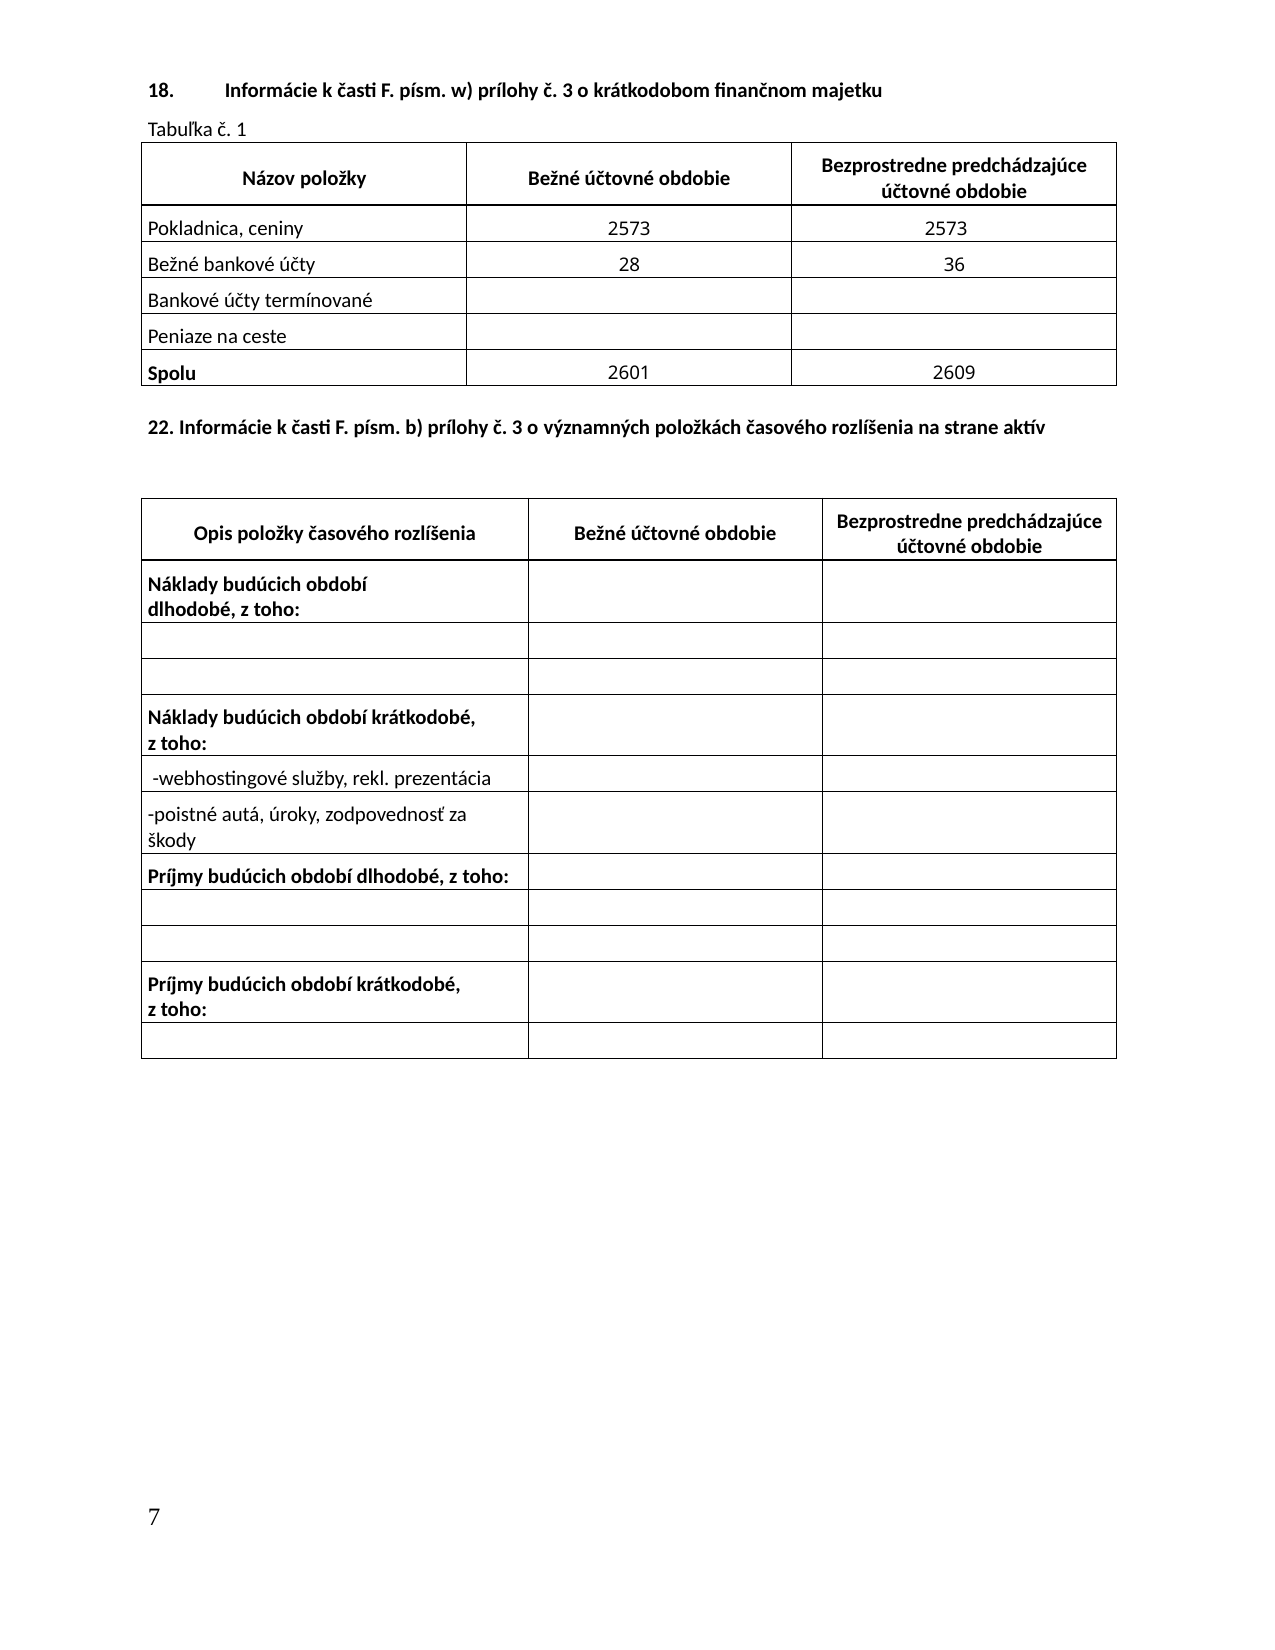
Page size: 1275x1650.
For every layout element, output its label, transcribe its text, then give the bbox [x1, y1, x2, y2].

table_cell [823, 792, 1116, 852]
table_header Bezprostredne predchádzajúce účtovné obdobie [823, 499, 1116, 559]
table_cell [823, 1023, 1116, 1058]
table_cell Bežné bankové účty [142, 242, 466, 277]
table_cell Náklady budúcich období krátkodobé, z toho: [142, 695, 528, 755]
table_cell 2601 [467, 350, 791, 385]
table_cell [823, 962, 1116, 1022]
table_cell [792, 278, 1116, 313]
table_cell Bankové účty termínované [142, 278, 466, 313]
table_cell Náklady budúcich období dlhodobé, z toho: [142, 561, 528, 622]
table_cell Peniaze na ceste [142, 314, 466, 349]
text 22. Informácie k časti F. písm. b) prílohy č. 3 o významných položkách časového rozlíšenia na strane aktív [148, 414, 1127, 440]
table_cell [823, 854, 1116, 888]
table_cell [529, 756, 822, 791]
table_cell [529, 561, 822, 622]
table_cell Spolu [142, 350, 466, 385]
table_cell [823, 561, 1116, 622]
table_cell [142, 623, 528, 658]
table_cell [792, 314, 1116, 349]
table_header Opis položky časového rozlíšenia [142, 499, 528, 559]
table_cell -webhostingové služby, rekl. prezentácia [142, 756, 528, 791]
table_cell [142, 926, 528, 961]
table_cell 36 [792, 242, 1116, 277]
table_cell [823, 890, 1116, 924]
table_cell [467, 278, 791, 313]
text 18. Informácie k časti F. písm. w) prílohy č. 3 o krátkodobom finančnom majetku [148, 74, 1127, 103]
table_cell [529, 890, 822, 924]
table_cell 2573 [792, 206, 1116, 241]
table_cell 2573 [467, 206, 791, 241]
table_cell [467, 314, 791, 349]
table_cell [823, 623, 1116, 658]
table_cell [529, 854, 822, 888]
table_cell [142, 1023, 528, 1058]
table_cell [529, 792, 822, 852]
table_cell Príjmy budúcich období dlhodobé, z toho: [142, 854, 528, 888]
table_cell [823, 756, 1116, 791]
table_cell Pokladnica, ceniny [142, 206, 466, 241]
table_cell [529, 962, 822, 1022]
table_cell [823, 695, 1116, 755]
table_cell Príjmy budúcich období krátkodobé, z toho: [142, 962, 528, 1022]
table_cell -poistné autá, úroky, zodpovednosť za škody [142, 792, 528, 852]
table_cell 2609 [792, 350, 1116, 385]
table_cell [529, 926, 822, 961]
table_header Bežné účtovné obdobie [529, 499, 822, 559]
table_cell [529, 1023, 822, 1058]
table_cell [529, 695, 822, 755]
table_cell [823, 659, 1116, 694]
table_header Názov položky [142, 143, 466, 203]
table_cell [529, 659, 822, 694]
table_header Bezprostredne predchádzajúce účtovné obdobie [792, 143, 1116, 203]
table_cell [142, 890, 528, 924]
table_header Bežné účtovné obdobie [467, 143, 791, 203]
text Tabuľka č. 1 [148, 113, 1127, 142]
table_cell [529, 623, 822, 658]
table_cell [823, 926, 1116, 961]
table_cell [142, 659, 528, 694]
table_cell 28 [467, 242, 791, 277]
